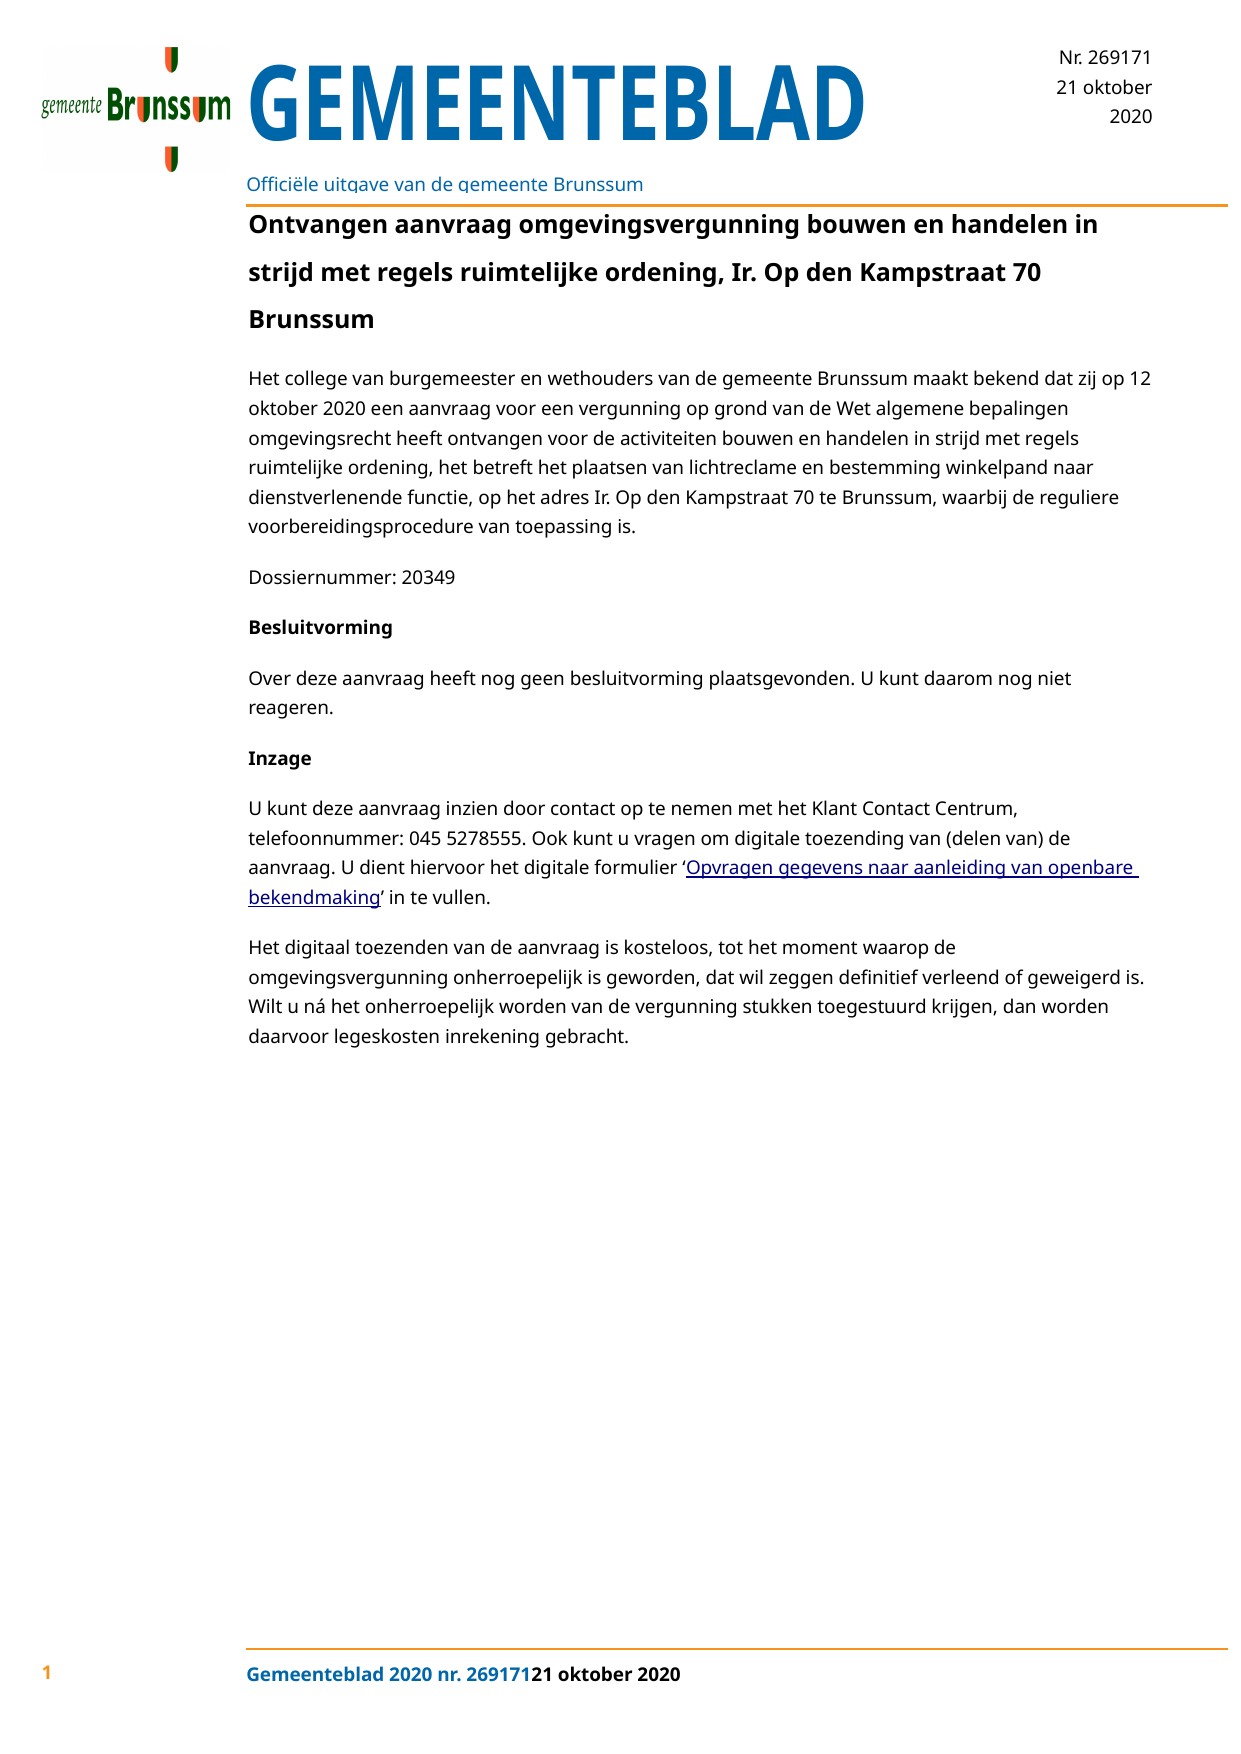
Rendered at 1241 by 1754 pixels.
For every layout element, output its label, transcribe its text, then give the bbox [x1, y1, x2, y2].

picture [41, 47, 231, 172]
text U kunt deze aanvraag inzien door contact op te nemen met het Klant Contact Centrum, telefoonnummer: 045 5278555. Ook kunt u vragen om digitale toezending van (delen van) de aanvraag. U dient hiervoor het digitale formulier ‘Opvragen gegevens naar aanleiding van openbare bekendmaking’ in te vullen. [248, 795, 1152, 909]
text Het digitaal toezenden van de aanvraag is kosteloos, tot het moment waarop de omgevingsvergunning onherroepelijk is geworden, dat wil zeggen definitief verleend of geweigerd is. Wilt u ná het onherroepelijk worden van de vergunning stukken toegestuurd krijgen, dan worden daarvoor legeskosten inrekening gebracht. [248, 934, 1152, 1049]
text Dossiernummer: 20349 [248, 564, 1152, 589]
text Ontvangen aanvraag omgevingsvergunning bouwen en handelen in strijd met regels ruimtelijke ordening, Ir. Op den Kampstraat 70 Brunssum [248, 207, 1152, 336]
text Inzage [248, 745, 1152, 770]
text Besluitvorming [248, 614, 1152, 640]
text Het college van burgemeester en wethouders van de gemeente Brunssum maakt bekend dat zij op 12 oktober 2020 een aanvraag voor een vergunning op grond van de Wet algemene bepalingen omgevingsrecht heeft ontvangen voor de activiteiten bouwen en handelen in strijd met regels ruimtelijke ordening, het betreft het plaatsen van lichtreclame en bestemming winkelpand naar dienstverlenende functie, op het adres Ir. Op den Kampstraat 70 te Brunssum, waarbij de reguliere voorbereidingsprocedure van toepassing is. [248, 366, 1152, 539]
text Over deze aanvraag heeft nog geen besluitvorming plaatsgevonden. U kunt daarom nog niet reageren. [248, 665, 1152, 720]
